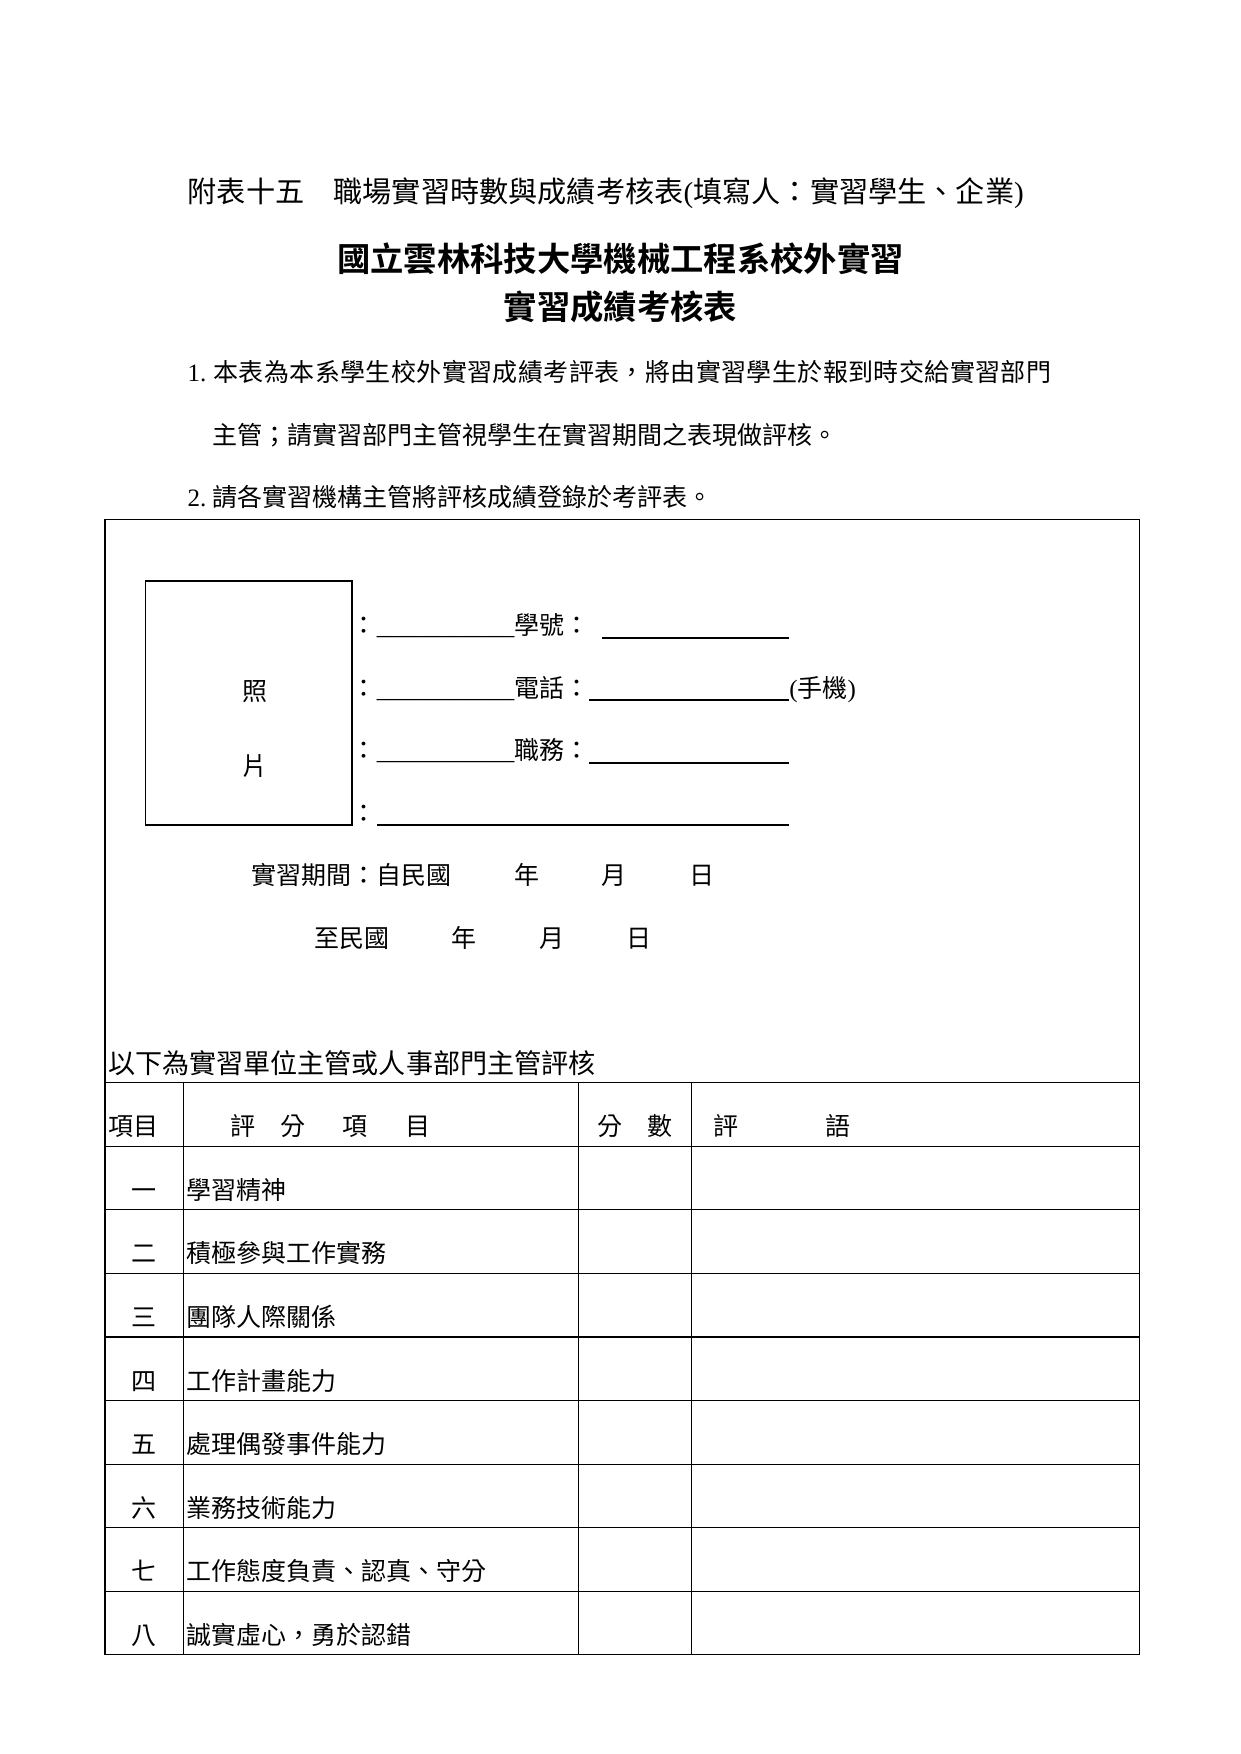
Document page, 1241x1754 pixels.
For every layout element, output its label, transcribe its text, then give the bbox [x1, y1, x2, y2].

table_header 學生姓名：___________學號： 科系班級：___________電話： (手機) 實習單位：___________職務： 工作內容： 實習期間：自民國 年 月 日 至民國 年 月 日 以下為實習單位主管或人事部門主管評核 [106, 520, 1139, 1082]
table_cell [692, 1274, 1139, 1336]
table_cell 處理偶發事件能力 [184, 1401, 578, 1463]
table_cell [692, 1465, 1139, 1527]
table_cell [579, 1147, 691, 1209]
table_cell 二 [106, 1210, 183, 1273]
table_cell [692, 1592, 1139, 1654]
table_cell 評 語 [692, 1083, 1139, 1146]
table_cell [579, 1210, 691, 1273]
table_cell 學習精神 [184, 1147, 578, 1209]
table_cell 一 [106, 1147, 183, 1209]
table_cell [579, 1274, 691, 1336]
text 實習成績考核表 [187, 281, 1053, 329]
table_cell 工作計畫能力 [184, 1338, 578, 1400]
table_cell 評 分 項 目 [184, 1083, 578, 1146]
table_cell [692, 1338, 1139, 1400]
table_cell [692, 1401, 1139, 1463]
table_cell [579, 1465, 691, 1527]
table_cell [579, 1592, 691, 1654]
table_cell 七 [106, 1528, 183, 1591]
table_cell 項目 [106, 1083, 183, 1146]
table_cell 誠實虛心，勇於認錯 [184, 1592, 578, 1654]
table_cell [692, 1210, 1139, 1273]
table_cell 三 [106, 1274, 183, 1336]
table_cell 八 [106, 1592, 183, 1654]
table_cell [579, 1338, 691, 1400]
table_cell 六 [106, 1465, 183, 1527]
table_cell 分 數 [579, 1083, 691, 1146]
text 1. 本表為本系學生校外實習成績考評表，將由實習學生於報到時交給實習部門主管；請實習部門主管視學生在實習期間之表現做評核。 [187, 329, 1053, 454]
text 2. 請各實習機構主管將評核成績登錄於考評表。 [187, 454, 1053, 517]
table_cell 工作態度負責、認真、守分 [184, 1528, 578, 1591]
table_cell [579, 1401, 691, 1463]
table_cell [692, 1528, 1139, 1591]
table_cell 積極參與工作實務 [184, 1210, 578, 1273]
table_cell [579, 1528, 691, 1591]
table_cell [692, 1147, 1139, 1209]
table_cell 四 [106, 1338, 183, 1400]
text 附表十五 職場實習時數與成績考核表(填寫人：實習學生、企業) [187, 158, 1053, 214]
table_cell 團隊人際關係 [184, 1274, 578, 1336]
text 國立雲林科技大學機械工程系校外實習 [187, 233, 1053, 281]
table_cell 業務技術能力 [184, 1465, 578, 1527]
table_cell 五 [106, 1401, 183, 1463]
